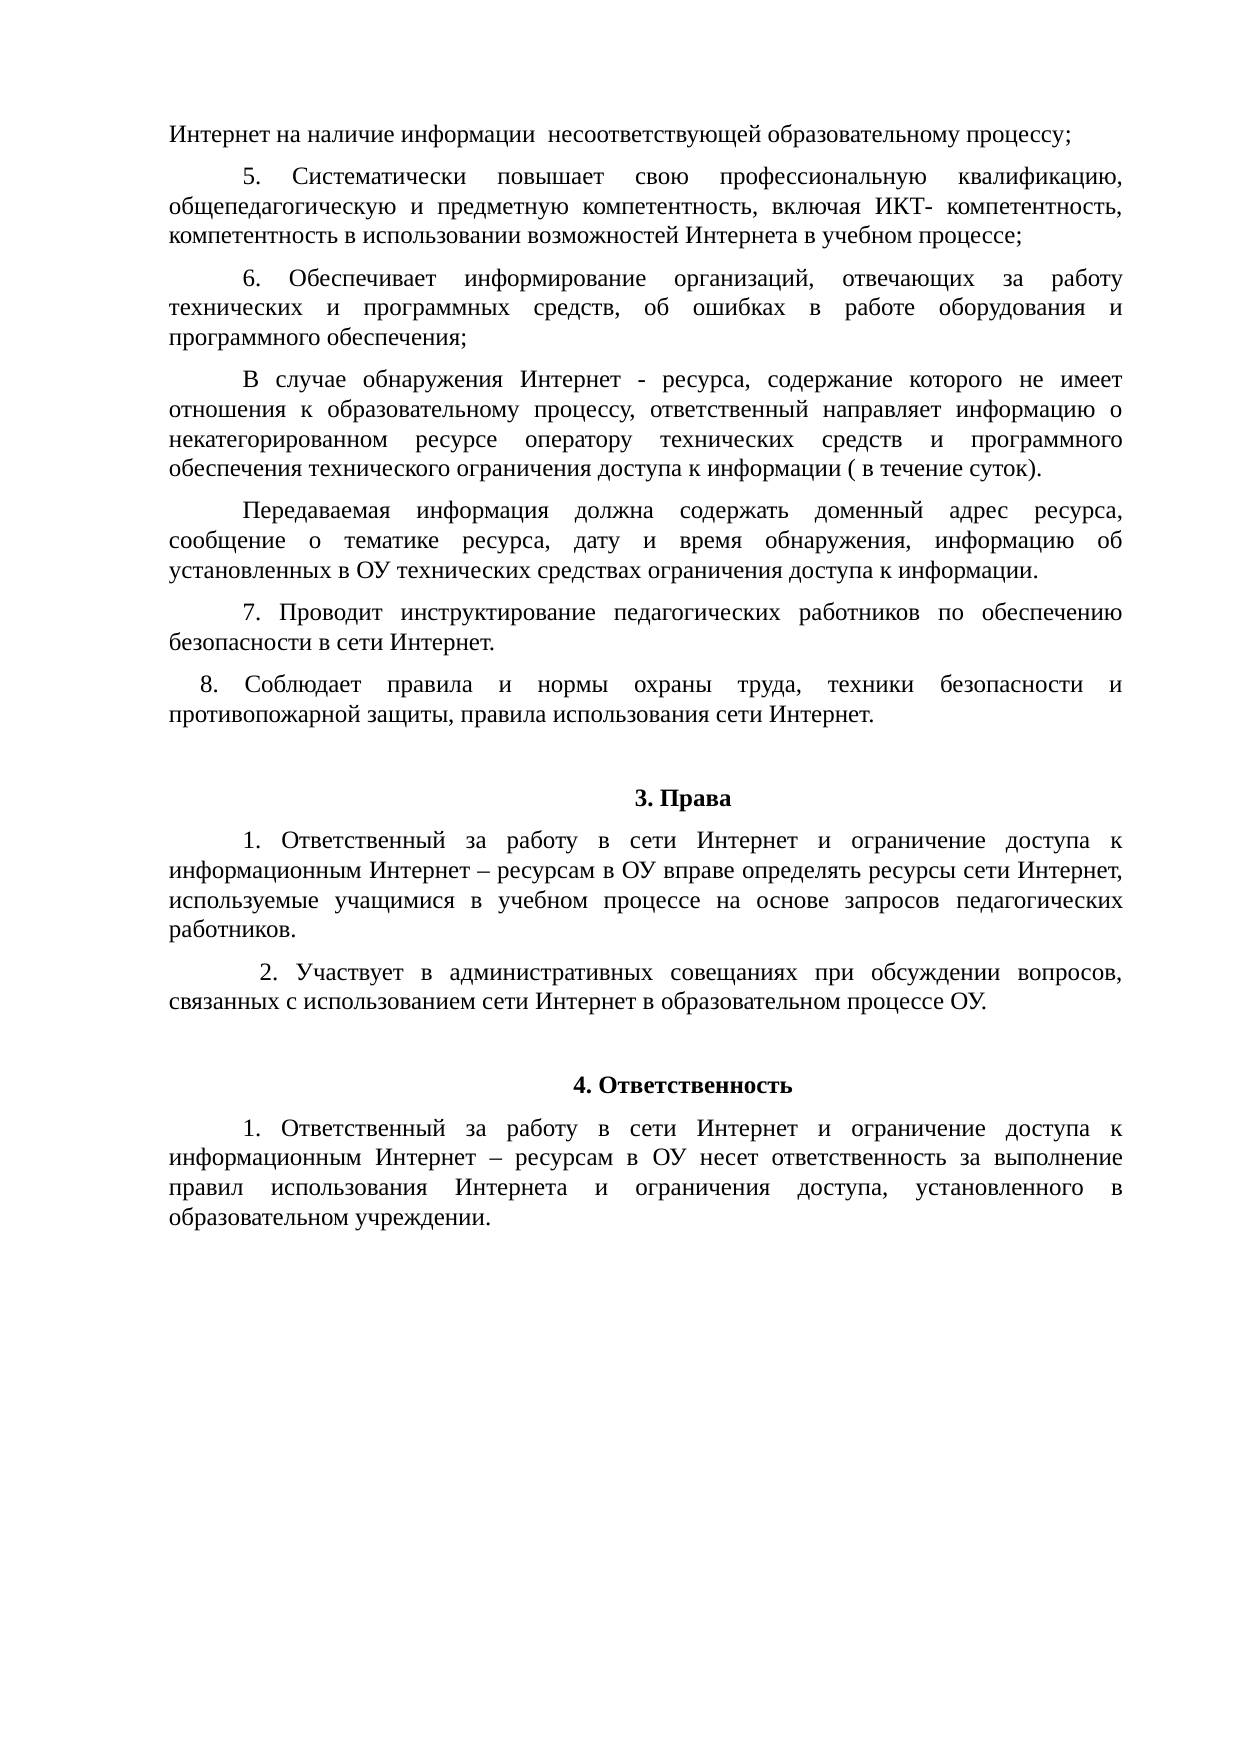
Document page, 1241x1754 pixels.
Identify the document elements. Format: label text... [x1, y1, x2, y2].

text Интернет на наличие информации несоответствующей образовательному процессу; [169, 118, 1123, 148]
text 7. Проводит инструктирование педагогических работников по обеспечению безопасности в сети Интернет. [169, 596, 1123, 656]
text 2. Участвует в административных совещаниях при обсуждении вопросов, связанных с использованием сети Интернет в образовательном процессе ОУ. [169, 956, 1123, 1015]
text 1. Ответственный за работу в сети Интернет и ограничение доступа к информационным Интернет – ресурсам в ОУ несет ответственность за выполнение правил использования Интернета и ограничения доступа, установленного в образовательном учреждении. [169, 1112, 1123, 1231]
text 1. Ответственный за работу в сети Интернет и ограничение доступа к информационным Интернет – ресурсам в ОУ вправе определять ресурсы сети Интернет, используемые учащимися в учебном процессе на основе запросов педагогических работников. [169, 824, 1123, 943]
text 4. Ответственность [169, 1070, 1123, 1099]
text 5. Систематически повышает свою профессиональную квалификацию, общепедагогическую и предметную компетентность, включая ИКТ- компетентность, компетентность в использовании возможностей Интернета в учебном процессе; [169, 160, 1123, 249]
text Передаваемая информация должна содержать доменный адрес ресурса, сообщение о тематике ресурса, дату и время обнаружения, информацию об установленных в ОУ технических средствах ограничения доступа к информации. [169, 495, 1123, 584]
text 6. Обеспечивает информирование организаций, отвечающих за работу технических и программных средств, об ошибках в работе оборудования и программного обеспечения; [169, 262, 1123, 351]
text 3. Права [169, 782, 1123, 812]
text В случае обнаружения Интернет - ресурса, содержание которого не имеет отношения к образовательному процессу, ответственный направляет информацию о некатегорированном ресурсе оператору технических средств и программного обеспечения технического ограничения доступа к информации ( в течение суток). [169, 363, 1123, 482]
text 8. Соблюдает правила и нормы охраны труда, техники безопасности и противопожарной защиты, правила использования сети Интернет. [169, 668, 1123, 727]
